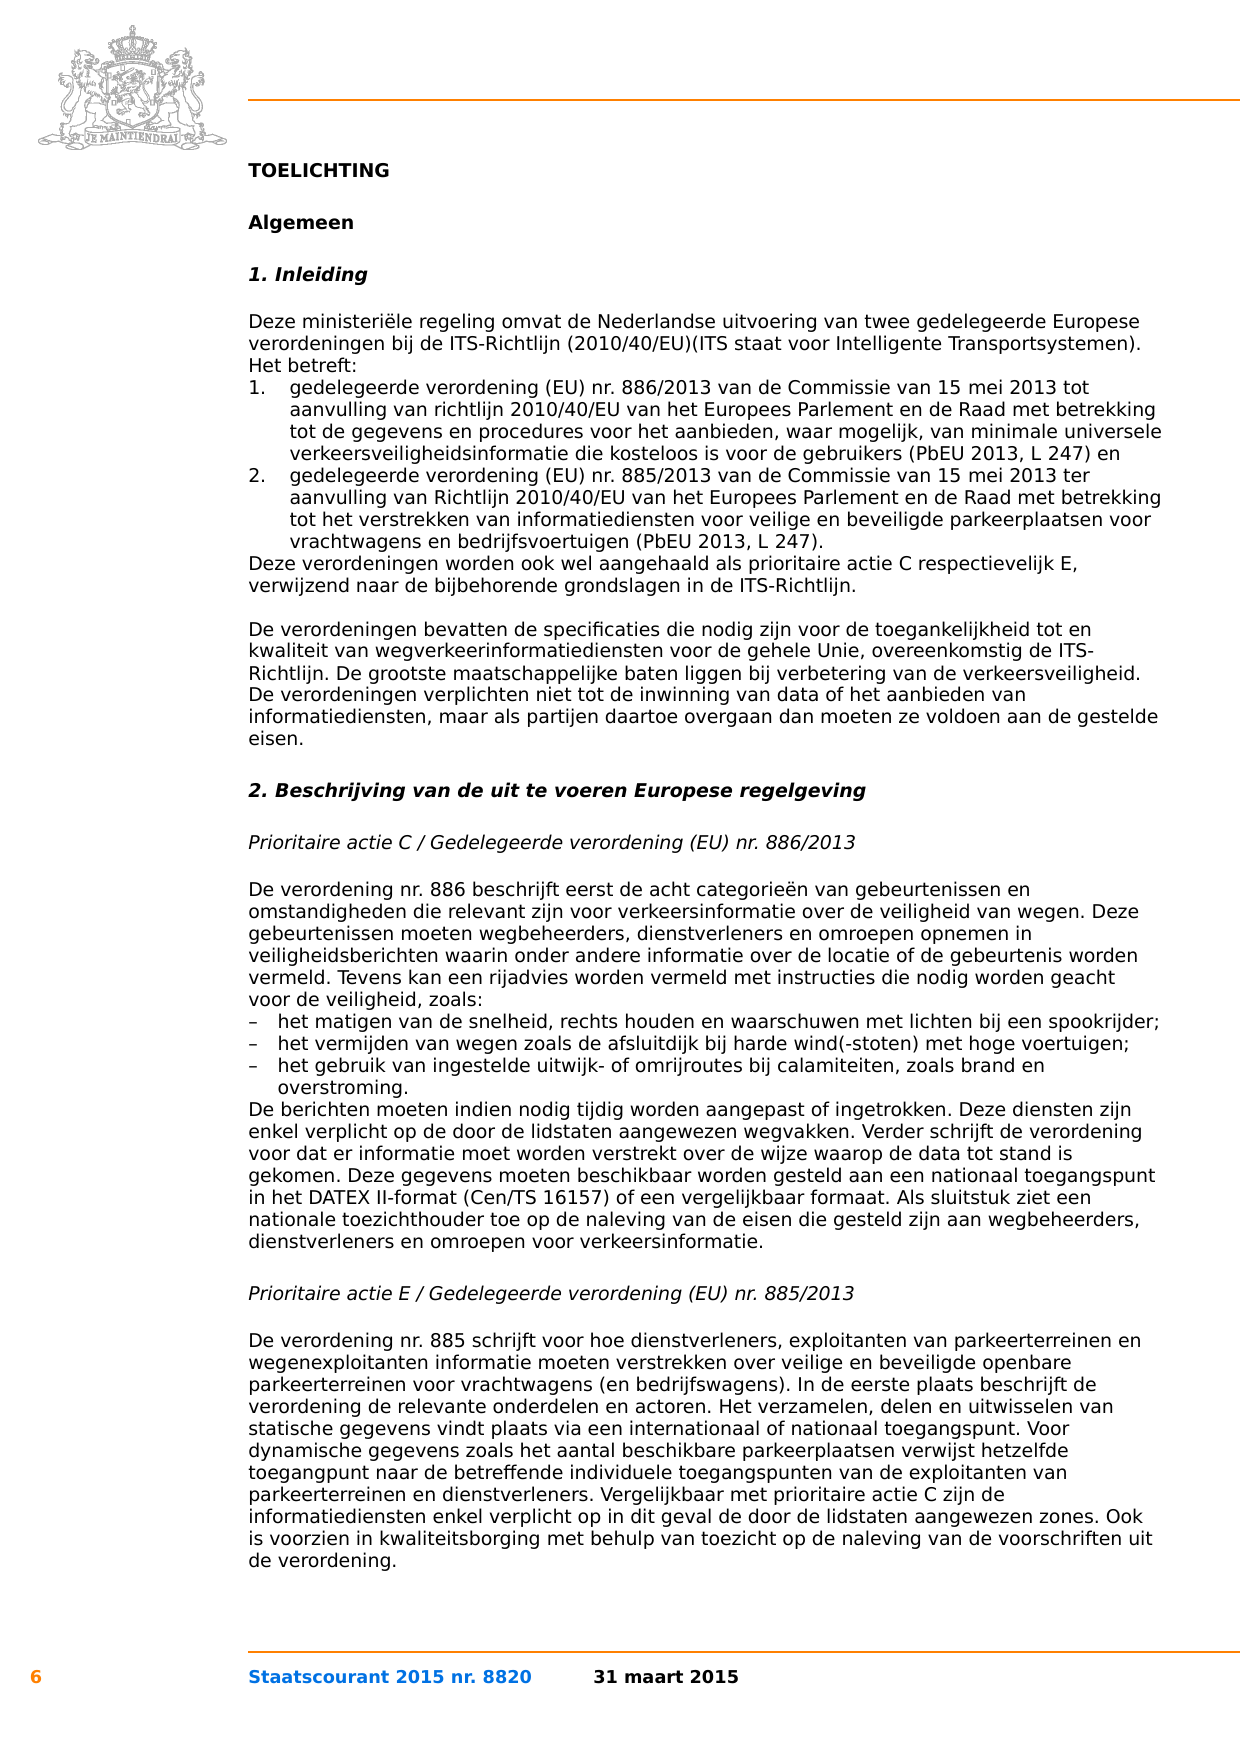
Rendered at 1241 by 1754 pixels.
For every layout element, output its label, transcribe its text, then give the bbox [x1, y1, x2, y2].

text – het gebruik van ingestelde uitwijk- of omrijroutes bij calamiteiten, zoals brand en overstroming. [248, 1055, 1163, 1099]
text De berichten moeten indien nodig tijdig worden aangepast of ingetrokken. Deze diensten zijn enkel verplicht op de door de lidstaten aangewezen wegvakken. Verder schrijft de verordening voor dat er informatie moet worden verstrekt over de wijze waarop de data tot stand is gekomen. Deze gegevens moeten beschikbaar worden gesteld aan een nationaal toegangspunt in het DATEX II-format (Cen/TS 16157) of een vergelijkbaar formaat. Als sluitstuk ziet een nationale toezichthouder toe op de naleving van de eisen die gesteld zijn aan wegbeheerders, dienstverleners en omroepen voor verkeersinformatie. [248, 1099, 1163, 1253]
text 1. gedelegeerde verordening (EU) nr. 886/2013 van de Commissie van 15 mei 2013 tot aanvulling van richtlijn 2010/40/EU van het Europees Parlement en de Raad met betrekking tot de gegevens en procedures voor het aanbieden, waar mogelijk, van minimale universele verkeersveiligheidsinformatie die kosteloos is voor de gebruikers (PbEU 2013, L 247) en [248, 377, 1163, 465]
subtitle Prioritaire actie E / Gedelegeerde verordening (EU) nr. 885/2013 [248, 1283, 1163, 1305]
text – het matigen van de snelheid, rechts houden en waarschuwen met lichten bij een spookrijder; [248, 1011, 1163, 1033]
subtitle 1. Inleiding [248, 264, 1163, 286]
subtitle Algemeen [248, 212, 1163, 234]
text Deze ministeriële regeling omvat de Nederlandse uitvoering van twee gedelegeerde Europese verordeningen bij de ITS-Richtlijn (2010/40/EU)(ITS staat voor Intelligente Transportsystemen). Het betreft: [248, 311, 1163, 377]
text De verordening nr. 886 beschrijft eerst de acht categorieën van gebeurtenissen en omstandigheden die relevant zijn voor verkeersinformatie over de veiligheid van wegen. Deze gebeurtenissen moeten wegbeheerders, dienstverleners en omroepen opnemen in veiligheidsberichten waarin onder andere informatie over de locatie of de gebeurtenis worden vermeld. Tevens kan een rijadvies worden vermeld met instructies die nodig worden geacht voor de veiligheid, zoals: [248, 879, 1163, 1011]
text Deze verordeningen worden ook wel aangehaald als prioritaire actie C respectievelijk E, verwijzend naar de bijbehorende grondslagen in de ITS-Richtlijn. [248, 553, 1163, 597]
text – het vermijden van wegen zoals de afsluitdijk bij harde wind(-stoten) met hoge voertuigen; [248, 1033, 1163, 1055]
picture [38, 25, 227, 150]
subtitle Prioritaire actie C / Gedelegeerde verordening (EU) nr. 886/2013 [248, 832, 1163, 854]
text 2. gedelegeerde verordening (EU) nr. 885/2013 van de Commissie van 15 mei 2013 ter aanvulling van Richtlijn 2010/40/EU van het Europees Parlement en de Raad met betrekking tot het verstrekken van informatiediensten voor veilige en beveiligde parkeerplaatsen voor vrachtwagens en bedrijfsvoertuigen (PbEU 2013, L 247). [248, 465, 1163, 553]
text De verordeningen bevatten de specificaties die nodig zijn voor de toegankelijkheid tot en kwaliteit van wegverkeerinformatiediensten voor de gehele Unie, overeenkomstig de ITS-Richtlijn. De grootste maatschappelijke baten liggen bij verbetering van de verkeersveiligheid. De verordeningen verplichten niet tot de inwinning van data of het aanbieden van informatiediensten, maar als partijen daartoe overgaan dan moeten ze voldoen aan de gestelde eisen. [248, 618, 1163, 750]
subtitle TOELICHTING [248, 160, 1163, 182]
subtitle 2. Beschrijving van de uit te voeren Europese regelgeving [248, 780, 1163, 802]
text De verordening nr. 885 schrijft voor hoe dienstverleners, exploitanten van parkeerterreinen en wegenexploitanten informatie moeten verstrekken over veilige en beveiligde openbare parkeerterreinen voor vrachtwagens (en bedrijfswagens). In de eerste plaats beschrijft de verordening de relevante onderdelen en actoren. Het verzamelen, delen en uitwisselen van statische gegevens vindt plaats via een internationaal of nationaal toegangspunt. Voor dynamische gegevens zoals het aantal beschikbare parkeerplaatsen verwijst hetzelfde toegangpunt naar de betreffende individuele toegangspunten van de exploitanten van parkeerterreinen en dienstverleners. Vergelijkbaar met prioritaire actie C zijn de informatiediensten enkel verplicht op in dit geval de door de lidstaten aangewezen zones. Ook is voorzien in kwaliteitsborging met behulp van toezicht op de naleving van de voorschriften uit de verordening. [248, 1330, 1163, 1572]
